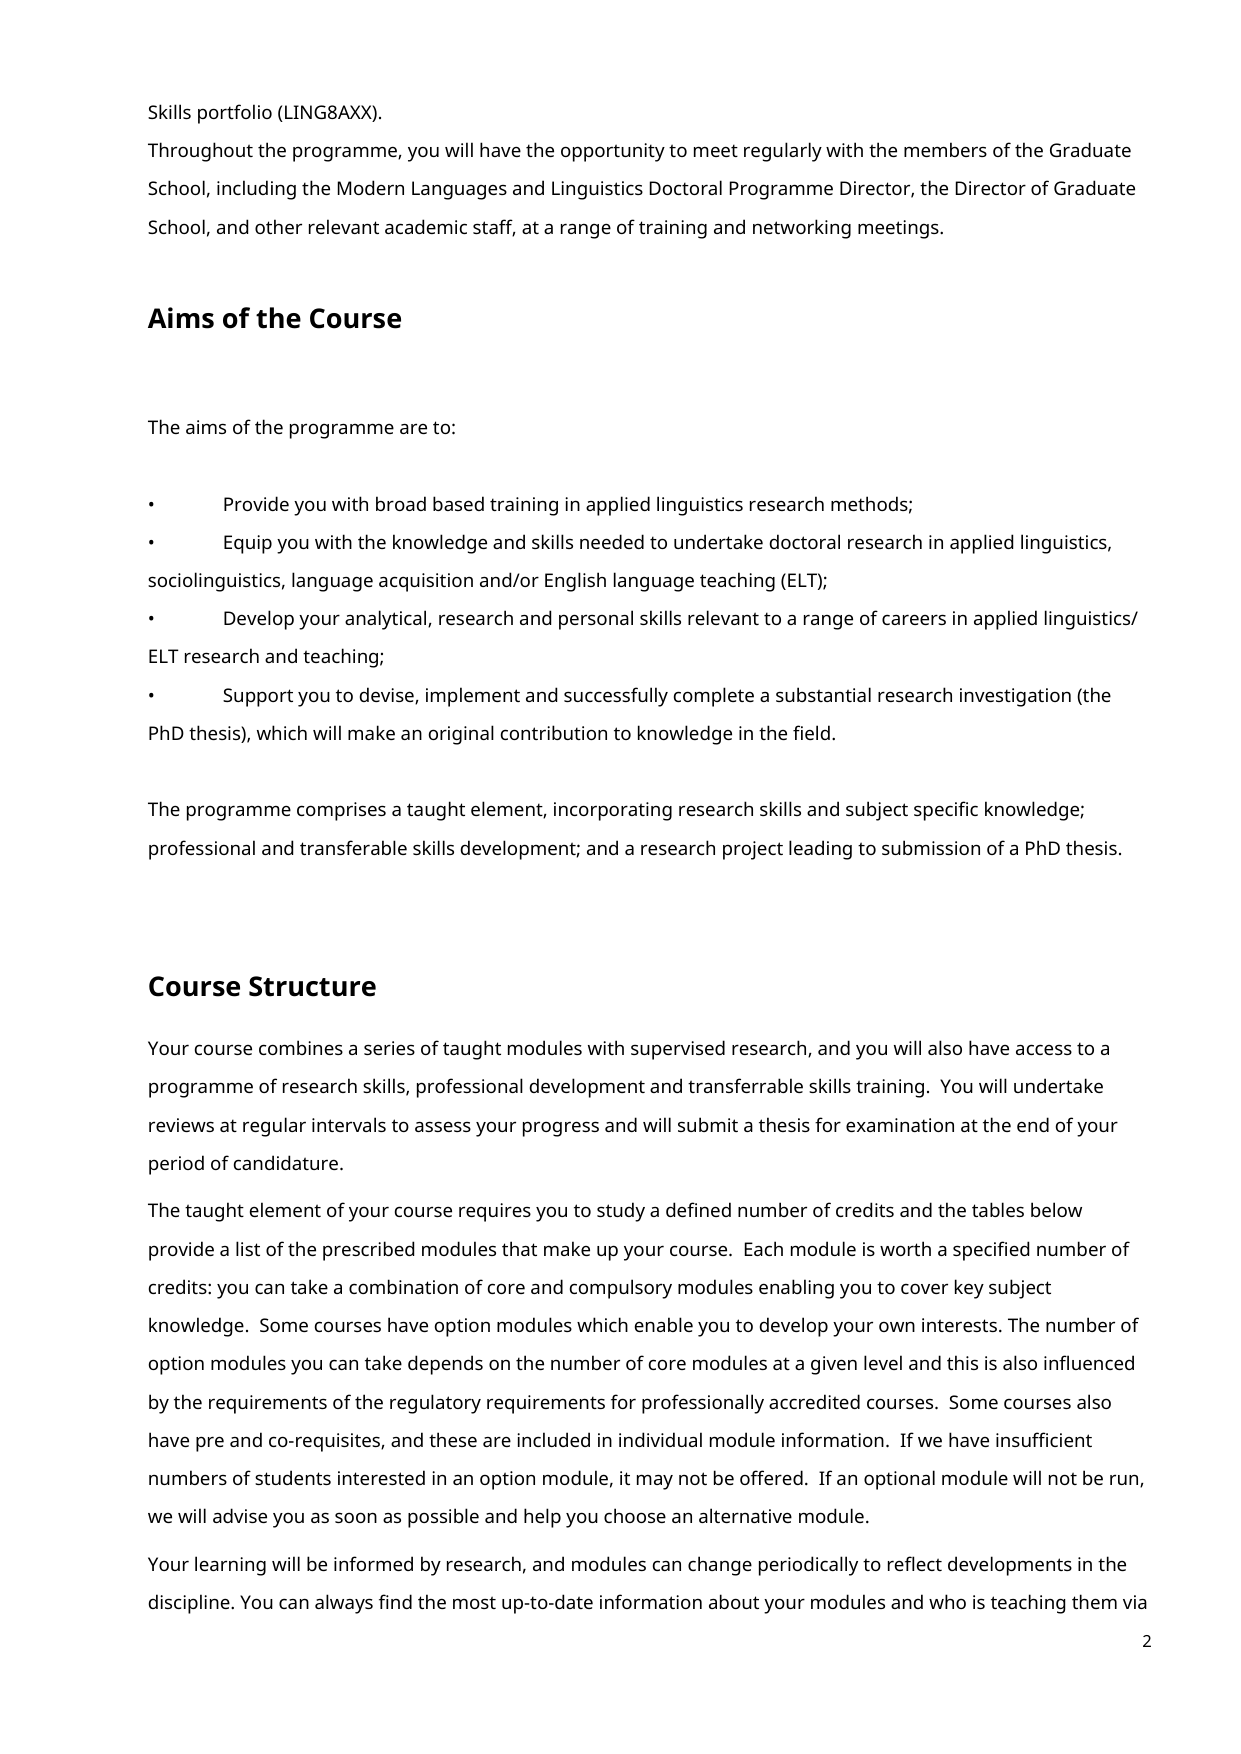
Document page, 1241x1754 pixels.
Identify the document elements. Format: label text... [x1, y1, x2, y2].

subtitle Course Structure [148, 968, 1152, 1004]
text Your learning will be informed by research, and modules can change periodically to reflect developments in the discipline. You can always find the most up-to-date information about your modules and who is teaching them via [148, 1551, 1152, 1615]
text The aims of the programme are to: • Provide you with broad based training in applied linguistics research methods; • Equip you with the knowledge and skills needed to undertake doctoral research in applied linguistics, sociolinguistics, language acquisition and/or English language teaching (ELT); • Develop your analytical, research and personal skills relevant to a range of careers in applied linguistics/ ELT research and teaching; • Support you to devise, implement and successfully complete a substantial research investigation (the PhD thesis), which will make an original contribution to knowledge in the field. The programme comprises a taught element, incorporating research skills and subject specific knowledge; professional and transferable skills development; and a research project leading to submission of a PhD thesis. [148, 414, 1152, 861]
subtitle Aims of the Course [148, 299, 1152, 336]
text Skills portfolio (LING8AXX). Throughout the programme, you will have the opportunity to meet regularly with the members of the Graduate School, including the Modern Languages and Linguistics Doctoral Programme Director, the Director of Graduate School, and other relevant academic staff, at a range of training and networking meetings. [148, 99, 1145, 239]
text Your course combines a series of taught modules with supervised research, and you will also have access to a programme of research skills, professional development and transferrable skills training. You will undertake reviews at regular intervals to assess your progress and will submit a thesis for examination at the end of your period of candidature. [148, 1036, 1152, 1176]
text The taught element of your course requires you to study a defined number of credits and the tables below provide a list of the prescribed modules that make up your course. Each module is worth a specified number of credits: you can take a combination of core and compulsory modules enabling you to cover key subject knowledge. Some courses have option modules which enable you to develop your own interests. The number of option modules you can take depends on the number of core modules at a given level and this is also influenced by the requirements of the regulatory requirements for professionally accredited courses. Some courses also have pre and co-requisites, and these are included in individual module information. If we have insufficient numbers of students interested in an option module, it may not be offered. If an optional module will not be run, we will advise you as soon as possible and help you choose an alternative module. [148, 1198, 1152, 1529]
